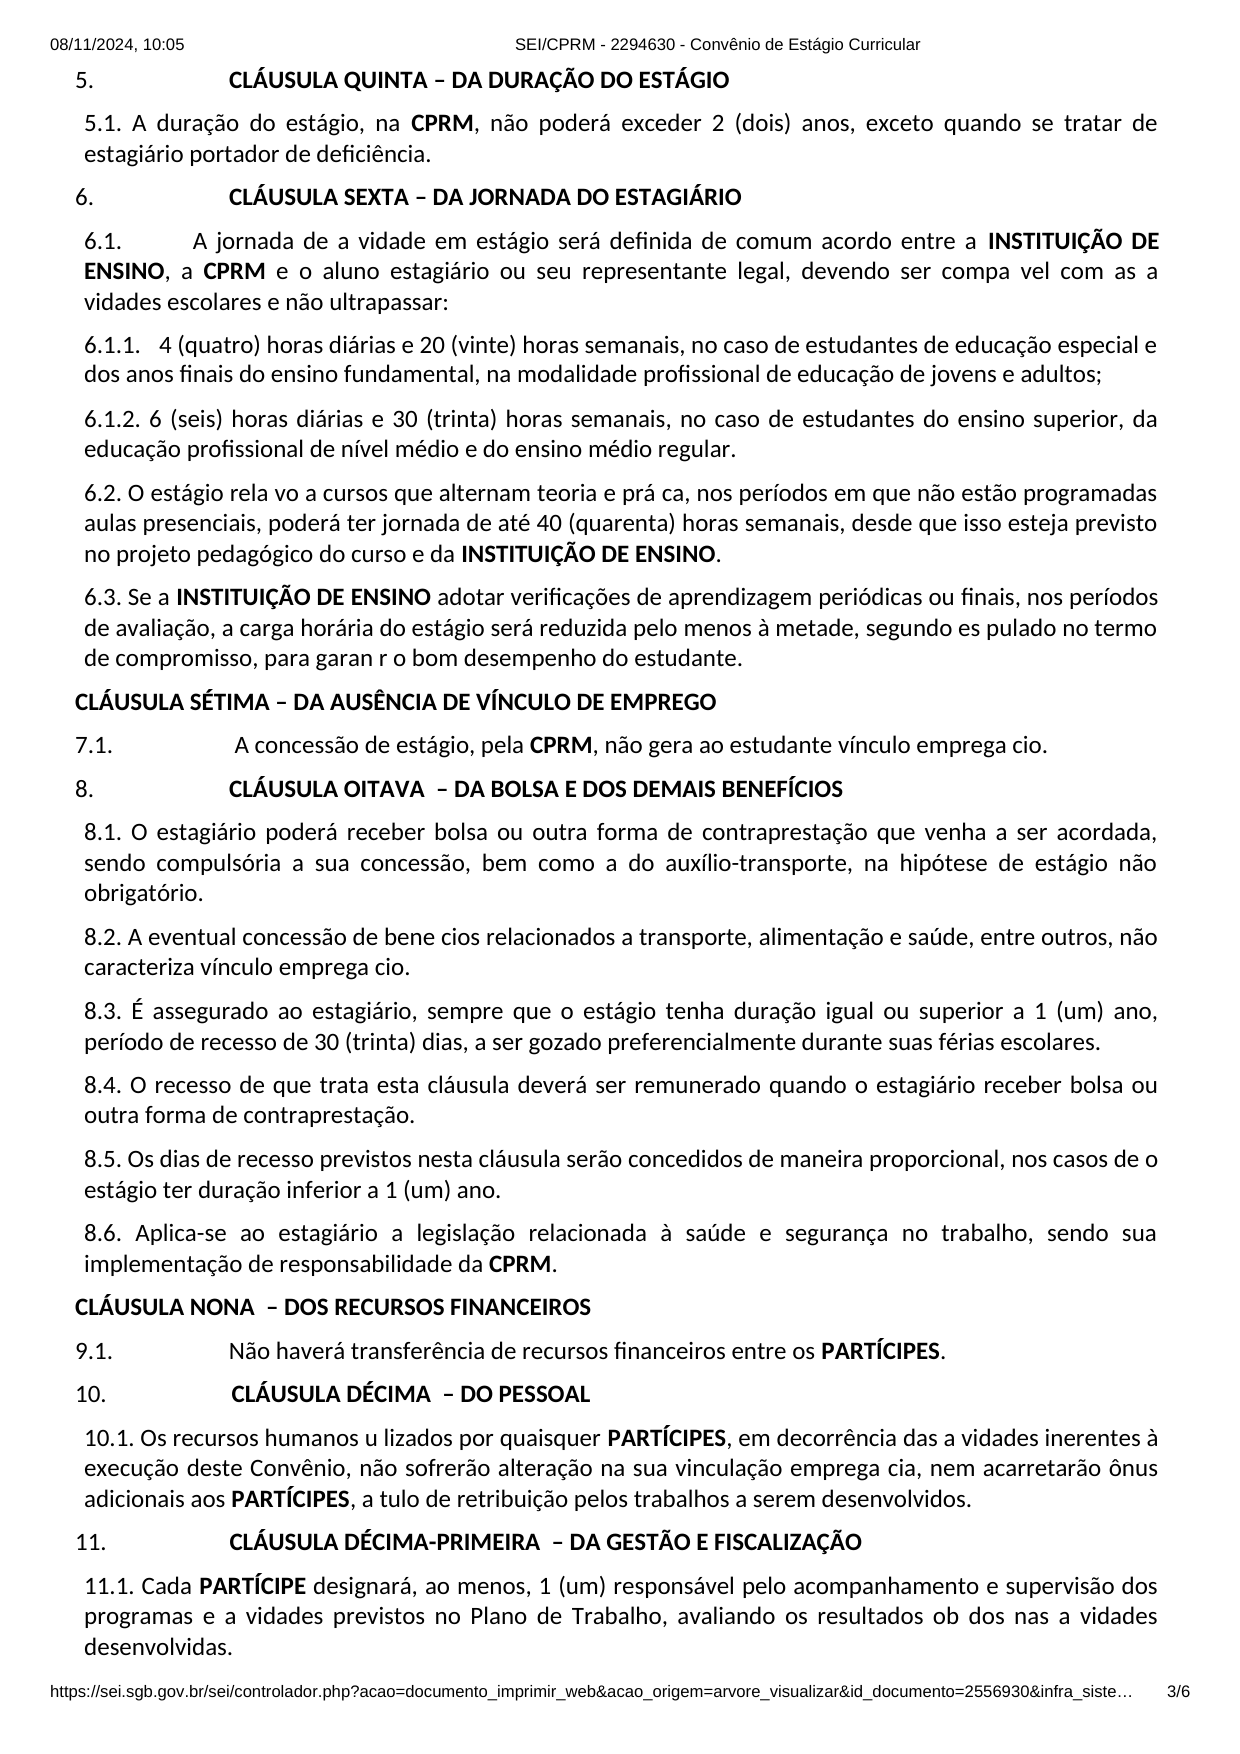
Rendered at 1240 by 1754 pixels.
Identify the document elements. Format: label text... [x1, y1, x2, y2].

text 5.1. A duração do estágio, na CPRM, não poderá exceder 2 (dois) anos, exceto quando se tratar de estagiário portador de deficiência. [84, 107, 1159, 168]
subtitle 8. CLÁUSULA OITAVA – DA BOLSA E DOS DEMAIS BENEFÍCIOS [75, 773, 1167, 803]
text 6.1.1. 4 (quatro) horas diárias e 20 (vinte) horas semanais, no caso de estudantes de educação especial e dos anos finais do ensino fundamental, na modalidade profissional de educação de jovens e adultos; [84, 329, 1167, 389]
subtitle 10. CLÁUSULA DÉCIMA – DO PESSOAL [75, 1378, 1167, 1409]
text 11.1. Cada PARTÍCIPE designará, ao menos, 1 (um) responsável pelo acompanhamento e supervisão dos programas e a vidades previstos no Plano de Trabalho, avaliando os resultados ob dos nas a vidades desenvolvidas. [84, 1570, 1159, 1661]
text 6.1. A jornada de a vidade em estágio será definida de comum acordo entre a INSTITUIÇÃO DE ENSINO, a CPRM e o aluno estagiário ou seu representante legal, devendo ser compa vel com as a vidades escolares e não ultrapassar: [84, 225, 1159, 317]
text 8.2. A eventual concessão de bene cios relacionados a transporte, alimentação e saúde, entre outros, não caracteriza vínculo emprega cio. [84, 921, 1159, 982]
text 8.6. Aplica-se ao estagiário a legislação relacionada à saúde e segurança no trabalho, sendo sua implementação de responsabilidade da CPRM. [84, 1217, 1159, 1278]
text 9.1. Não haverá transferência de recursos financeiros entre os PARTÍCIPES. [75, 1335, 1167, 1365]
text 6.1.2. 6 (seis) horas diárias e 30 (trinta) horas semanais, no caso de estudantes do ensino superior, da educação profissional de nível médio e do ensino médio regular. [84, 403, 1159, 464]
subtitle 5. CLÁUSULA QUINTA – DA DURAÇÃO DO ESTÁGIO [75, 64, 1167, 94]
subtitle 11. CLÁUSULA DÉCIMA-PRIMEIRA – DA GESTÃO E FISCALIZAÇÃO [75, 1526, 1167, 1557]
list CLÁUSULA NONA – DOS RECURSOS FINANCEIROS [0, 1291, 1114, 1322]
text 8.3. É assegurado ao estagiário, sempre que o estágio tenha duração igual ou superior a 1 (um) ano, período de recesso de 30 (trinta) dias, a ser gozado preferencialmente durante suas férias escolares. [84, 995, 1159, 1056]
text 8.4. O recesso de que trata esta cláusula deverá ser remunerado quando o estagiário receber bolsa ou outra forma de contraprestação. [84, 1069, 1159, 1130]
text 7.1. A concessão de estágio, pela CPRM, não gera ao estudante vínculo emprega cio. [75, 729, 1167, 760]
text 6.2. O estágio rela vo a cursos que alternam teoria e prá ca, nos períodos em que não estão programadas aulas presenciais, poderá ter jornada de até 40 (quarenta) horas semanais, desde que isso esteja previsto no projeto pedagógico do curso e da INSTITUIÇÃO DE ENSINO. [84, 477, 1159, 568]
text 6.3. Se a INSTITUIÇÃO DE ENSINO adotar verificações de aprendizagem periódicas ou finais, nos períodos de avaliação, a carga horária do estágio será reduzida pelo menos à metade, segundo es pulado no termo de compromisso, para garan r o bom desempenho do estudante. [84, 581, 1159, 673]
text 10.1. Os recursos humanos u lizados por quaisquer PARTÍCIPES, em decorrência das a vidades inerentes à execução deste Convênio, não sofrerão alteração na sua vinculação emprega cia, nem acarretarão ônus adicionais aos PARTÍCIPES, a tulo de retribuição pelos trabalhos a serem desenvolvidos. [84, 1422, 1159, 1513]
text 8.1. O estagiário poderá receber bolsa ou outra forma de contraprestação que venha a ser acordada, sendo compulsória a sua concessão, bem como a do auxílio-transporte, na hipótese de estágio não obrigatório. [84, 816, 1159, 908]
text 8.5. Os dias de recesso previstos nesta cláusula serão concedidos de maneira proporcional, nos casos de o estágio ter duração inferior a 1 (um) ano. [84, 1143, 1159, 1204]
list CLÁUSULA SÉTIMA – DA AUSÊNCIA DE VÍNCULO DE EMPREGO [0, 686, 1114, 717]
subtitle 6. CLÁUSULA SEXTA – DA JORNADA DO ESTAGIÁRIO [75, 182, 1167, 212]
